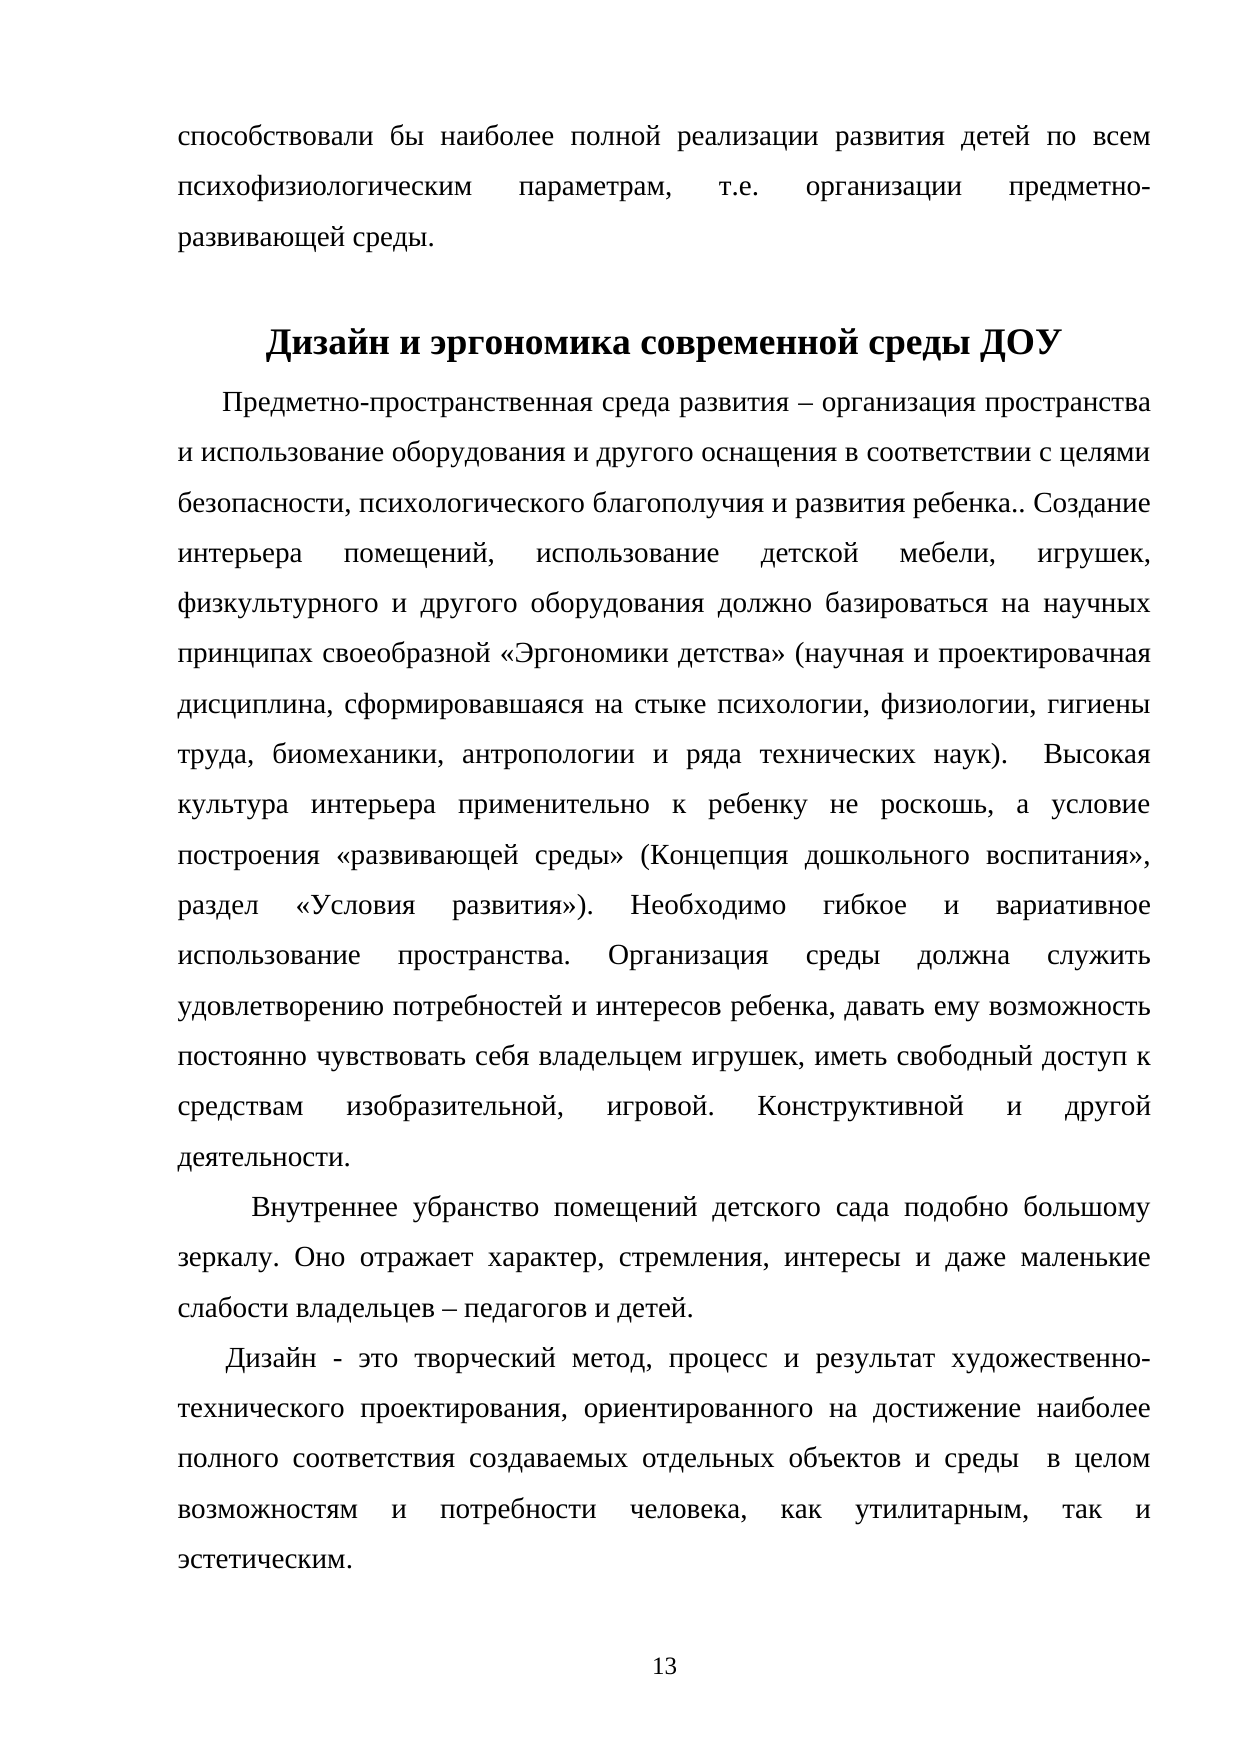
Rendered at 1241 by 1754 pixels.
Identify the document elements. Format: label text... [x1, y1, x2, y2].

text Предметно-пространственная среда развития – организация пространства и использование оборудования и другого оснащения в соответствии с целями безопасности, психологического благополучия и развития ребенка.. Создание интерьера помещений, использование детской мебели, игрушек, физкультурного и другого оборудования должно базироваться на научных принципах своеобразной «Эргономики детства» (научная и проектировачная дисциплина, сформировавшаяся на стыке психологии, физиологии, гигиены труда, биомеханики, антропологии и ряда технических наук). Высокая культура интерьера применительно к ребенку не роскошь, а условие построения «развивающей среды» (Концепция дошкольного воспитания», раздел «Условия развития»). Необходимо гибкое и вариативное использование пространства. Организация среды должна служить удовлетворению потребностей и интересов ребенка, давать ему возможность постоянно чувствовать себя владельцем игрушек, иметь свободный доступ к средствам изобразительной, игровой. Конструктивной и другой деятельности. [177, 384, 1152, 1172]
text способствовали бы наиболее полной реализации развития детей по всем психофизиологическим параметрам, т.е. организации предметно-развивающей среды. [177, 118, 1152, 252]
text Внутреннее убранство помещений детского сада подобно большому зеркалу. Оно отражает характер, стремления, интересы и даже маленькие слабости владельцев – педагогов и детей. [177, 1189, 1152, 1323]
text Дизайн - это творческий метод, процесс и результат художественно-технического проектирования, ориентированного на достижение наиболее полного соответствия создаваемых отдельных объектов и среды в целом возможностям и потребности человека, как утилитарным, так и эстетическим. [177, 1340, 1152, 1575]
text Дизайн и эргономика современной среды ДОУ [177, 319, 1152, 362]
